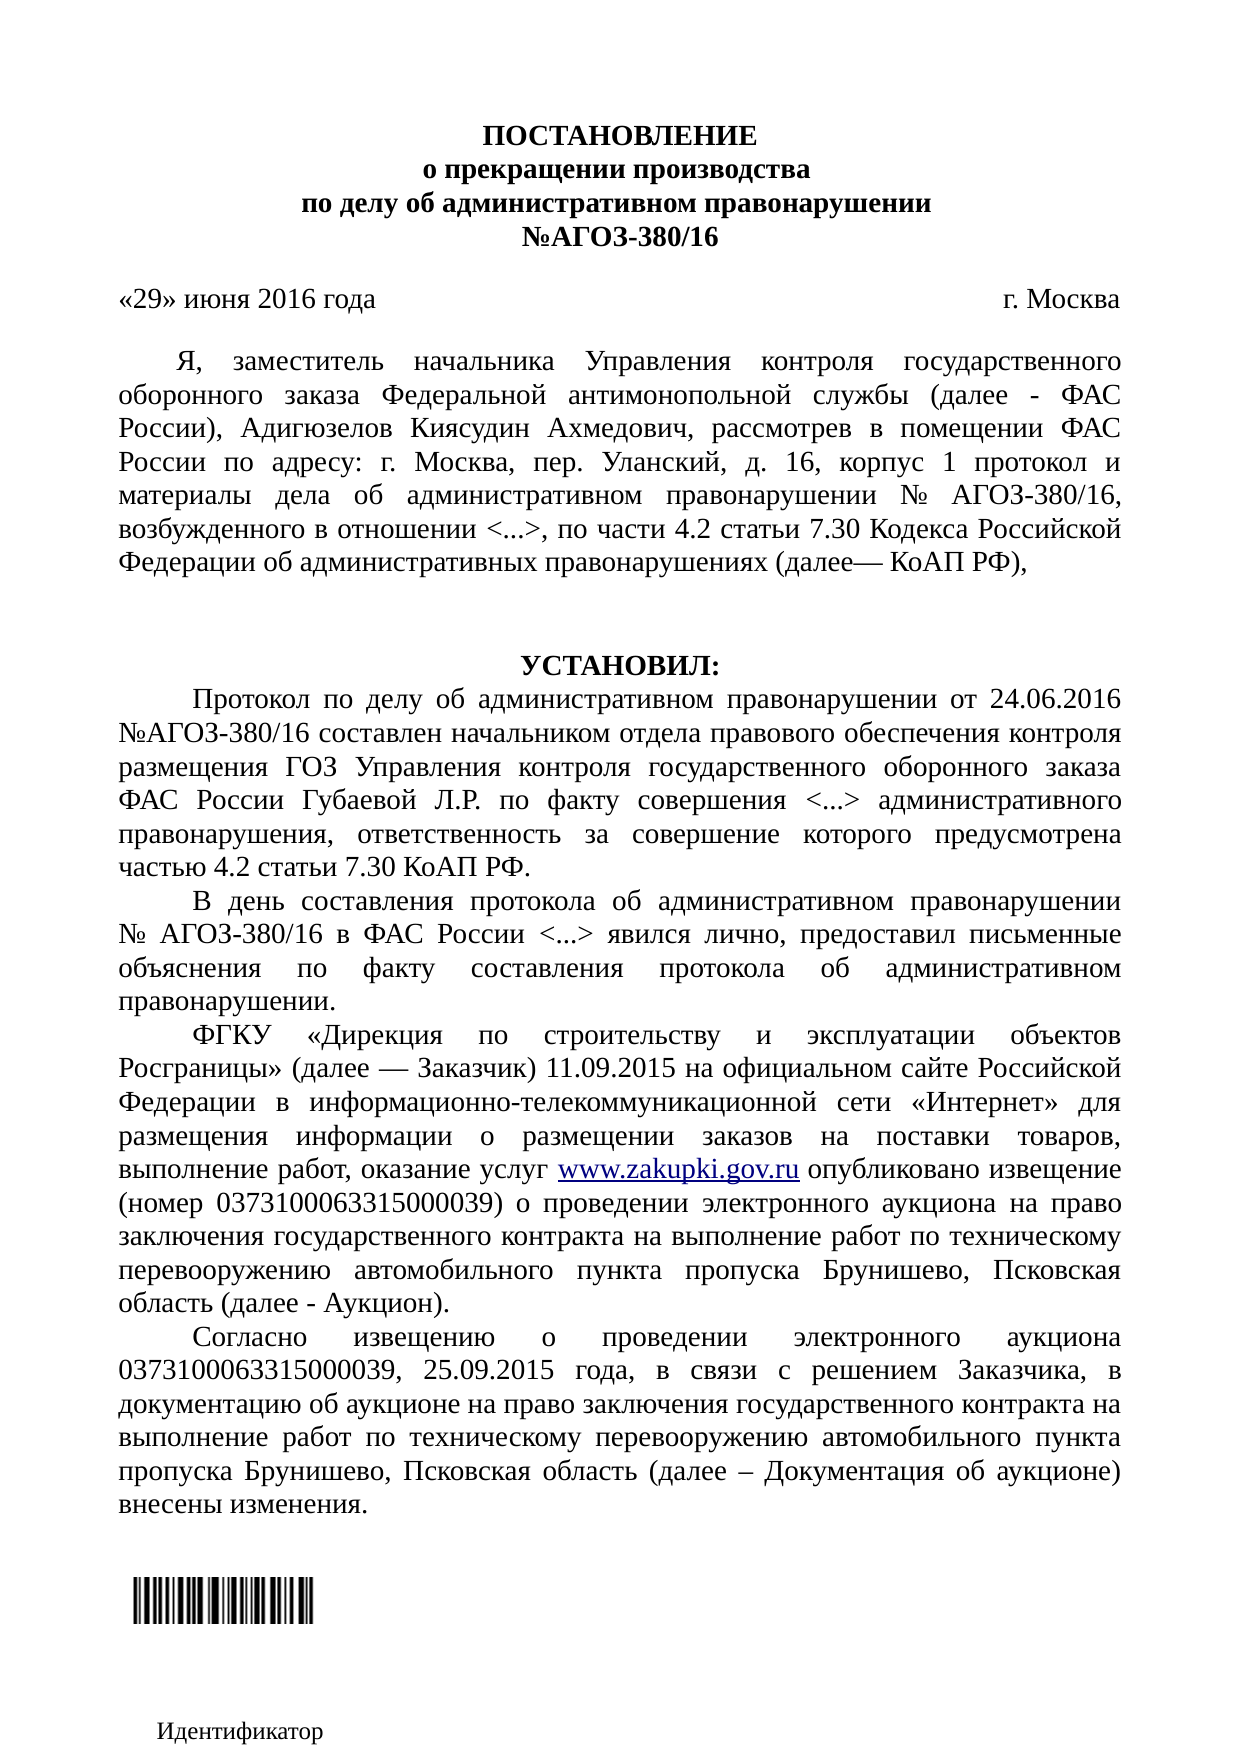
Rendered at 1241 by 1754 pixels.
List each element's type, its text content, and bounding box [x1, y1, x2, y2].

text по делу об административном правонарушении [118, 185, 1122, 219]
text «29» июня 2016 года г. Москва [118, 281, 1122, 314]
text Протокол по делу об административном правонарушении от 24.06.2016 №АГОЗ-380/16 составлен начальником отдела правового обеспечения контроля размещения ГОЗ Управления контроля государственного оборонного заказа ФАС России Губаевой Л.Р. по факту совершения <...> административного правонарушения, ответственность за совершение которого предусмотрена частью 4.2 статьи 7.30 КоАП РФ. [118, 682, 1122, 883]
text УСТАНОВИЛ: [118, 648, 1122, 682]
picture [118, 1577, 331, 1624]
text №АГОЗ-380/16 [118, 219, 1122, 252]
text ПОСТАНОВЛЕНИЕ [118, 118, 1122, 152]
text ФГКУ «Дирекция по строительству и эксплуатации объектов Росграницы» (далее — Заказчик) 11.09.2015 на официальном сайте Российской Федерации в информационно-телекоммуникационной сети «Интернет» для размещения информации о размещении заказов на поставки товаров, выполнение работ, оказание услуг www.zakupki.gov.ru опубликовано извещение (номер 0373100063315000039) о проведении электронного аукциона на право заключения государственного контракта на выполнение работ по техническому перевооружению автомобильного пункта пропуска Брунишево, Псковская область (далее - Аукцион). [118, 1017, 1122, 1319]
text Я, заместитель начальника Управления контроля государственного оборонного заказа Федеральной антимонопольной службы (далее - ФАС России), Адигюзелов Киясудин Ахмедович, рассмотрев в помещении ФАС России по адресу: г. Москва, пер. Уланский, д. 16, корпус 1 протокол и материалы дела об административном правонарушении № АГОЗ-380/16, возбужденного в отношении <...>, по части 4.2 статьи 7.30 Кодекса Российской Федерации об административных правонарушениях (далее— КоАП РФ), [118, 343, 1122, 578]
text В день составления протокола об административном правонарушении № АГОЗ-380/16 в ФАС России <...> явился лично, предоставил письменные объяснения по факту составления протокола об административном правонарушении. [118, 883, 1122, 1017]
text о прекращении производства [118, 152, 1122, 185]
text Согласно извещению о проведении электронного аукциона 0373100063315000039, 25.09.2015 года, в связи с решением Заказчика, в документацию об аукционе на право заключения государственного контракта на выполнение работ по техническому перевооружению автомобильного пункта пропуска Брунишево, Псковская область (далее – Документация об аукционе) внесены изменения. [118, 1319, 1122, 1520]
